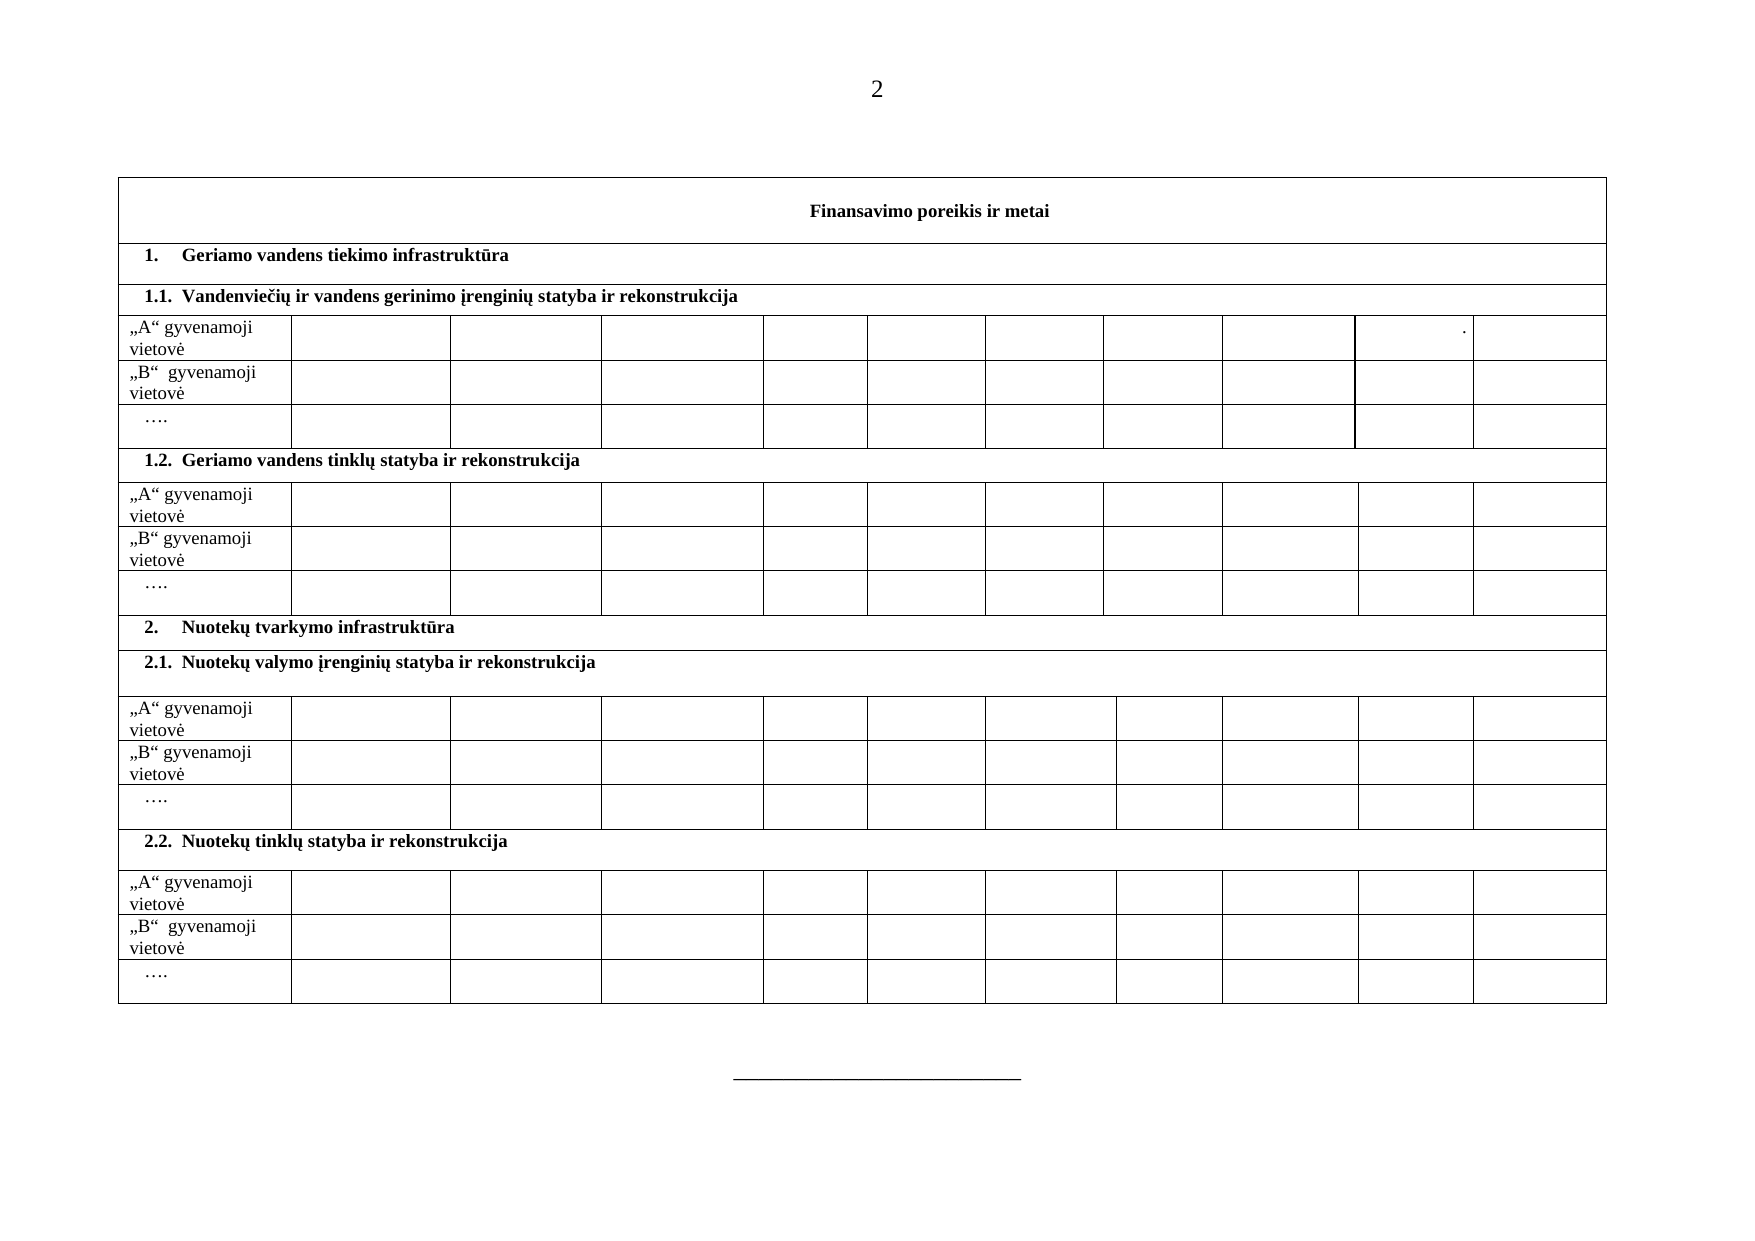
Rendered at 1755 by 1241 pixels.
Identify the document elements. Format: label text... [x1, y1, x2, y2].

table_cell [868, 361, 985, 404]
table_cell [868, 915, 985, 958]
table_cell [1474, 571, 1606, 614]
table_cell [868, 785, 985, 828]
table_cell [292, 915, 450, 958]
table_cell [764, 527, 867, 570]
table_cell [1104, 361, 1222, 404]
table_cell 1. Geriamo vandens tiekimo infrastruktūra [119, 244, 1606, 284]
table_cell [451, 571, 601, 614]
table_cell [451, 361, 601, 404]
table_cell „A“ gyvenamoji vietovė [119, 483, 291, 526]
table_cell [1359, 697, 1473, 740]
table_cell [986, 741, 1116, 784]
table_cell [602, 915, 763, 958]
table_cell …. [119, 571, 291, 614]
table_cell 2.2. Nuotekų tinklų statyba ir rekonstrukcija [119, 830, 1606, 870]
table_cell [1223, 483, 1358, 526]
table_cell …. [119, 405, 291, 448]
table_cell [292, 405, 450, 448]
table_cell …. [119, 785, 291, 828]
table_cell [986, 785, 1116, 828]
table_cell [1474, 915, 1606, 958]
table_cell [1359, 527, 1473, 570]
table_cell 2.1. Nuotekų valymo įrenginių statyba ir rekonstrukcija [119, 651, 1606, 696]
table_cell [986, 483, 1103, 526]
table_cell [602, 316, 763, 359]
table_cell [986, 405, 1103, 448]
table_cell [602, 960, 763, 1003]
table_cell [292, 785, 450, 828]
table_cell [451, 483, 601, 526]
table_cell [1474, 483, 1606, 526]
table_cell [1474, 871, 1606, 914]
table_cell [451, 527, 601, 570]
table_cell [986, 361, 1103, 404]
table_cell [1104, 571, 1222, 614]
table_cell [451, 785, 601, 828]
table_cell [292, 871, 450, 914]
table_cell „B“ gyvenamoji vietovė [119, 915, 291, 958]
table_cell „A“ gyvenamoji vietovė [119, 316, 291, 359]
table_cell [451, 697, 601, 740]
table_cell [764, 405, 867, 448]
table_cell [868, 316, 985, 359]
table_cell [1359, 871, 1473, 914]
table_cell [292, 527, 450, 570]
table_cell [868, 483, 985, 526]
table_cell 1.1. Vandenviečių ir vandens gerinimo įrenginių statyba ir rekonstrukcija [119, 285, 1606, 315]
table_cell [292, 697, 450, 740]
table_cell [868, 741, 985, 784]
table_cell [868, 571, 985, 614]
table_cell [292, 960, 450, 1003]
table_cell [1359, 483, 1473, 526]
table_cell „B“ gyvenamoji vietovė [119, 527, 291, 570]
table_cell [1117, 697, 1222, 740]
table_cell [1474, 527, 1606, 570]
table_cell [1223, 960, 1358, 1003]
table_cell „B“ gyvenamoji vietovė [119, 741, 291, 784]
table_cell [1223, 527, 1358, 570]
table_cell [1359, 960, 1473, 1003]
table_cell [602, 785, 763, 828]
table_cell [764, 697, 867, 740]
table_cell [1223, 361, 1354, 404]
table_cell [1356, 405, 1473, 448]
table_cell [602, 871, 763, 914]
table_cell [986, 697, 1116, 740]
table_cell [868, 527, 985, 570]
table_cell [1359, 741, 1473, 784]
table_cell [1223, 697, 1358, 740]
table_cell [764, 361, 867, 404]
table_cell [602, 405, 763, 448]
table_cell [1223, 871, 1358, 914]
table_cell [1223, 405, 1354, 448]
table_cell „A“ gyvenamoji vietovė [119, 871, 291, 914]
table_cell [1223, 316, 1354, 359]
table_cell [1104, 527, 1222, 570]
table_cell [451, 741, 601, 784]
table_cell [292, 316, 450, 359]
table_cell [451, 871, 601, 914]
table_cell [602, 697, 763, 740]
table_cell [1117, 785, 1222, 828]
table_cell [602, 483, 763, 526]
table_cell [292, 483, 450, 526]
table_cell [451, 915, 601, 958]
table_cell [1474, 785, 1606, 828]
table_cell [602, 741, 763, 784]
table_cell [1223, 785, 1358, 828]
table_cell [602, 361, 763, 404]
table_cell 2. Nuotekų tvarkymo infrastruktūra [119, 616, 1606, 649]
table_cell [868, 960, 985, 1003]
table_cell [1117, 741, 1222, 784]
table_cell [764, 741, 867, 784]
table_cell [764, 316, 867, 359]
table_cell [1104, 316, 1222, 359]
table_cell [1117, 960, 1222, 1003]
table_cell [1474, 960, 1606, 1003]
table_cell [868, 405, 985, 448]
table_cell „B“ gyvenamoji vietovė [119, 361, 291, 404]
table_cell [1223, 571, 1358, 614]
table_cell [986, 960, 1116, 1003]
table_cell 1.2. Geriamo vandens tinklų statyba ir rekonstrukcija [119, 449, 1606, 482]
table_cell [986, 915, 1116, 958]
table_cell [292, 741, 450, 784]
table_cell [764, 960, 867, 1003]
table_cell [1117, 915, 1222, 958]
table_cell [292, 361, 450, 404]
table_cell [764, 915, 867, 958]
table_cell [1117, 871, 1222, 914]
table_cell Finansavimo poreikis ir metai [119, 178, 1606, 243]
table_cell [764, 483, 867, 526]
table_cell [1474, 361, 1606, 404]
table_cell [764, 571, 867, 614]
table_cell [1223, 915, 1358, 958]
table_cell [1474, 316, 1606, 359]
table_cell [1359, 915, 1473, 958]
table_cell [986, 527, 1103, 570]
table_cell [764, 785, 867, 828]
table_cell [451, 960, 601, 1003]
table_cell [1474, 741, 1606, 784]
table_cell [1104, 405, 1222, 448]
table_cell [986, 571, 1103, 614]
table_cell [292, 571, 450, 614]
table_cell [451, 316, 601, 359]
table_cell [1474, 405, 1606, 448]
table_cell [602, 571, 763, 614]
table_cell [1104, 483, 1222, 526]
table_cell [868, 697, 985, 740]
table_cell [1359, 785, 1473, 828]
table_cell [764, 871, 867, 914]
table_cell [1474, 697, 1606, 740]
table_cell [1356, 361, 1473, 404]
table_cell [602, 527, 763, 570]
text _______________________ [118, 1054, 1636, 1083]
table_cell [986, 871, 1116, 914]
table_cell …. [119, 960, 291, 1003]
table_cell [1359, 571, 1473, 614]
table_cell [1223, 741, 1358, 784]
table_cell „A“ gyvenamoji vietovė [119, 697, 291, 740]
table_cell [986, 316, 1103, 359]
table_cell [868, 871, 985, 914]
table_cell [451, 405, 601, 448]
table_cell . [1356, 316, 1473, 359]
